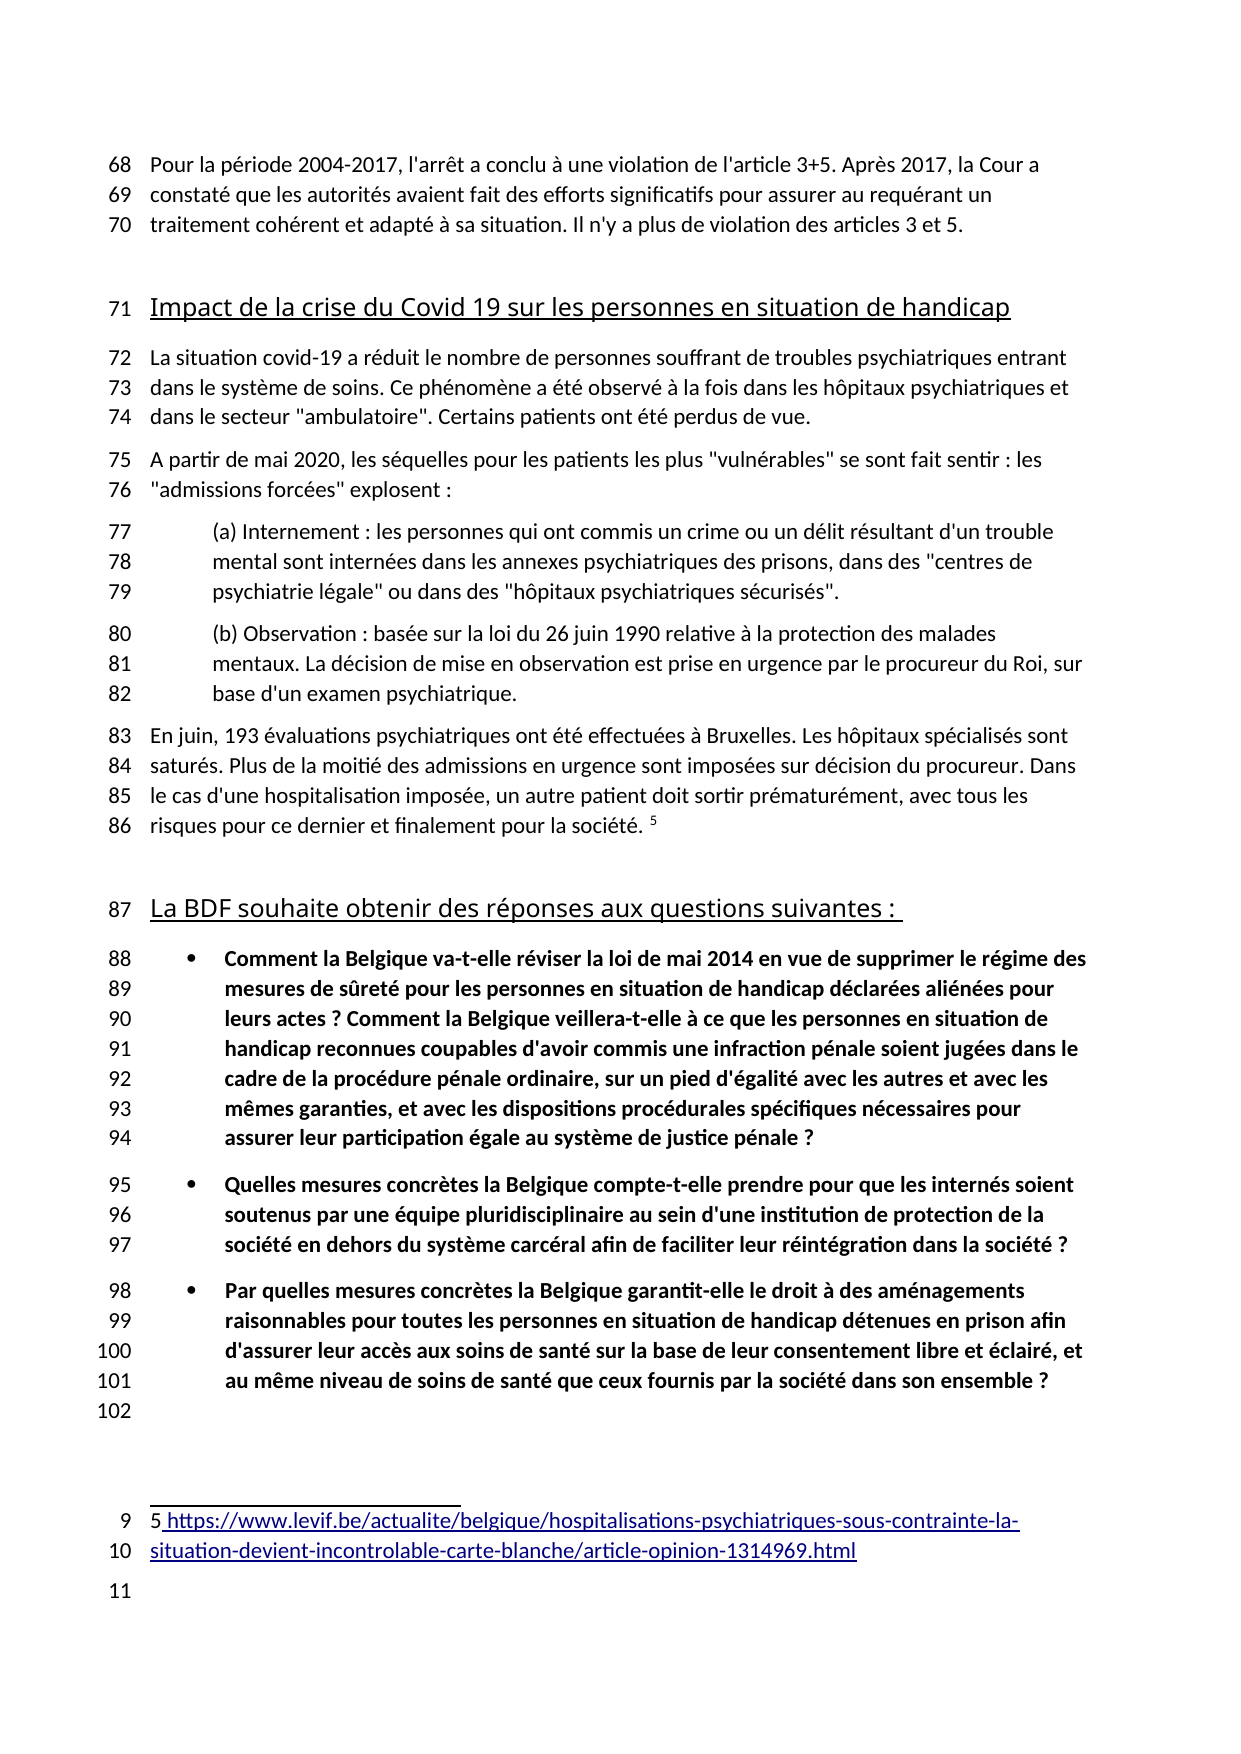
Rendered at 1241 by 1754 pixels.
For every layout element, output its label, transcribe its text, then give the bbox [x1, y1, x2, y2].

subtitle La BDF souhaite obtenir des réponses aux questions suivantes : [150, 891, 1090, 925]
text (a) Internement : les personnes qui ont commis un crime ou un délit résultant d'un trouble mental sont internées dans les annexes psychiatriques des prisons, dans des "centres de psychiatrie légale" ou dans des "hôpitaux psychiatriques sécurisés". [212, 517, 1090, 605]
text (b) Observation : basée sur la loi du 26 juin 1990 relative à la protection des malades mentaux. La décision de mise en observation est prise en urgence par le procureur du Roi, sur base d'un examen psychiatrique. [212, 619, 1090, 707]
subtitle Impact de la crise du Covid 19 sur les personnes en situation de handicap [150, 290, 1090, 324]
list Par quelles mesures concrètes la Belgique garantit-elle le droit à des aménagements raisonnables pour toutes les personnes en situation de handicap détenues en prison afin d'assurer leur accès aux soins de santé sur la base de leur consentement libre et éclairé, et au même niveau de soins de santé que ceux fournis par la société dans son ensemble ? [187, 1276, 1090, 1394]
list Comment la Belgique va-t-elle réviser la loi de mai 2014 en vue de supprimer le régime des mesures de sûreté pour les personnes en situation de handicap déclarées aliénées pour leurs actes ? Comment la Belgique veillera-t-elle à ce que les personnes en situation de handicap reconnues coupables d'avoir commis une infraction pénale soient jugées dans le cadre de la procédure pénale ordinaire, sur un pied d'égalité avec les autres et avec les mêmes garanties, et avec les dispositions procédurales spécifiques nécessaires pour assurer leur participation égale au système de justice pénale ? [187, 944, 1090, 1152]
text La situation covid-19 a réduit le nombre de personnes souffrant de troubles psychiatriques entrant dans le système de soins. Ce phénomène a été observé à la fois dans les hôpitaux psychiatriques et dans le secteur "ambulatoire". Certains patients ont été perdus de vue. [150, 343, 1090, 431]
text Pour la période 2004-2017, l'arrêt a conclu à une violation de l'article 3+5. Après 2017, la Cour a constaté que les autorités avaient fait des efforts significatifs pour assurer au requérant un traitement cohérent et adapté à sa situation. Il n'y a plus de violation des articles 3 et 5. [150, 150, 1090, 238]
text En juin, 193 évaluations psychiatriques ont été effectuées à Bruxelles. Les hôpitaux spécialisés sont saturés. Plus de la moitié des admissions en urgence sont imposées sur décision du procureur. Dans le cas d'une hospitalisation imposée, un autre patient doit sortir prématurément, avec tous les risques pour ce dernier et finalement pour la société. [150, 722, 1090, 839]
text https://www.levif.be/actualite/belgique/hospitalisations-psychiatriques-sous-contrainte-la-situation-devient-incontrolable-carte-blanche/article-opinion-1314969.html [150, 1506, 1090, 1564]
list Quelles mesures concrètes la Belgique compte-t-elle prendre pour que les internés soient soutenus par une équipe pluridisciplinaire au sein d'une institution de protection de la société en dehors du système carcéral afin de faciliter leur réintégration dans la société ? [187, 1170, 1090, 1258]
text A partir de mai 2020, les séquelles pour les patients les plus "vulnérables" se sont fait sentir : les "admissions forcées" explosent : [150, 445, 1090, 503]
